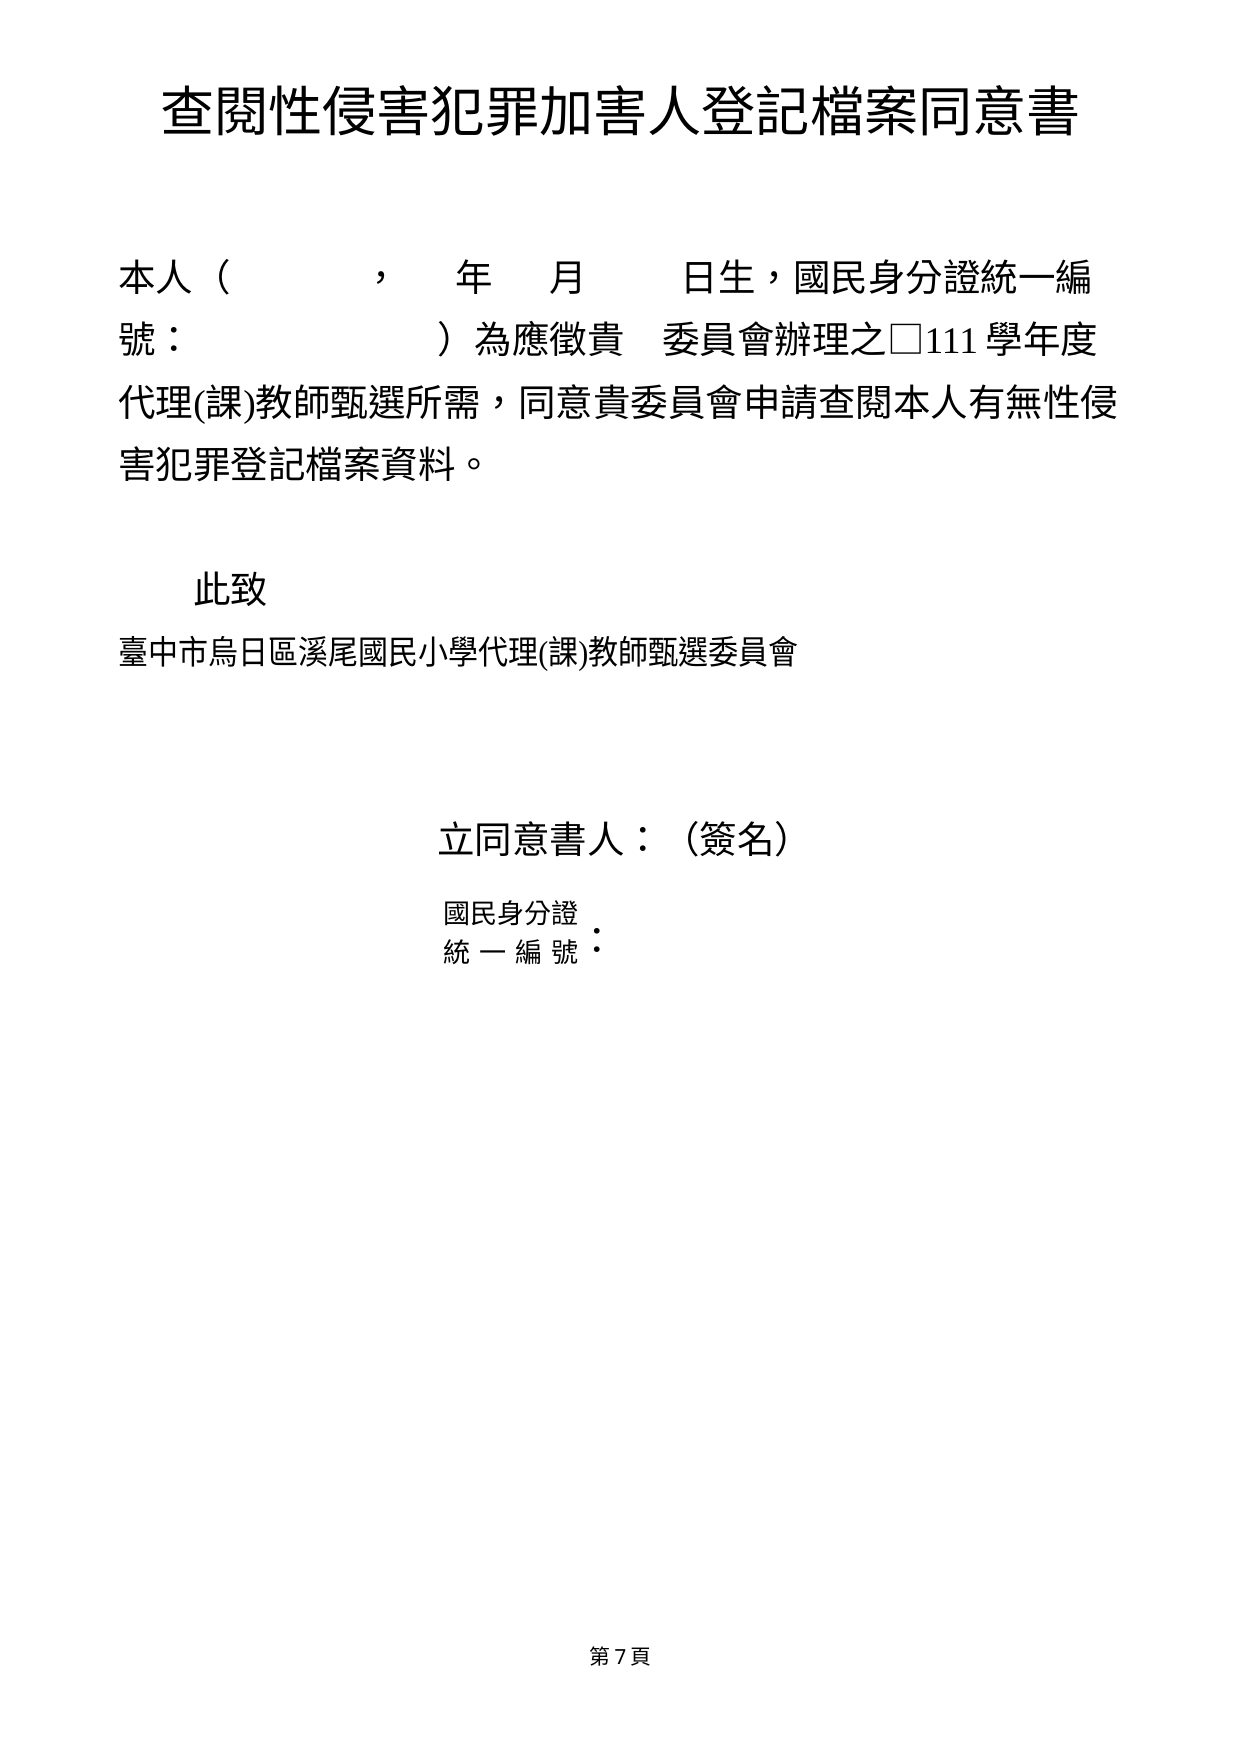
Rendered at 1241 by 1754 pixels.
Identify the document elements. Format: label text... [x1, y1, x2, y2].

text 查閱性侵害犯罪加害人登記檔案同意書 [118, 68, 1122, 147]
text 此致 [118, 545, 1122, 608]
text 國民身分證統一編號： [118, 858, 1122, 983]
text 立同意書人：（簽名） [118, 795, 1122, 858]
text 本人（ ， 年 月 日生，國民身分證統一編號： ）為應徵貴 委員會辦理之□111學年度代理(課)教師甄選所需，同意貴委員會申請查閱本人有無性侵害犯罪登記檔案資料。 [118, 233, 1122, 483]
text 臺中市烏日區溪尾國民小學代理(課)教師甄選委員會 [118, 608, 1122, 670]
